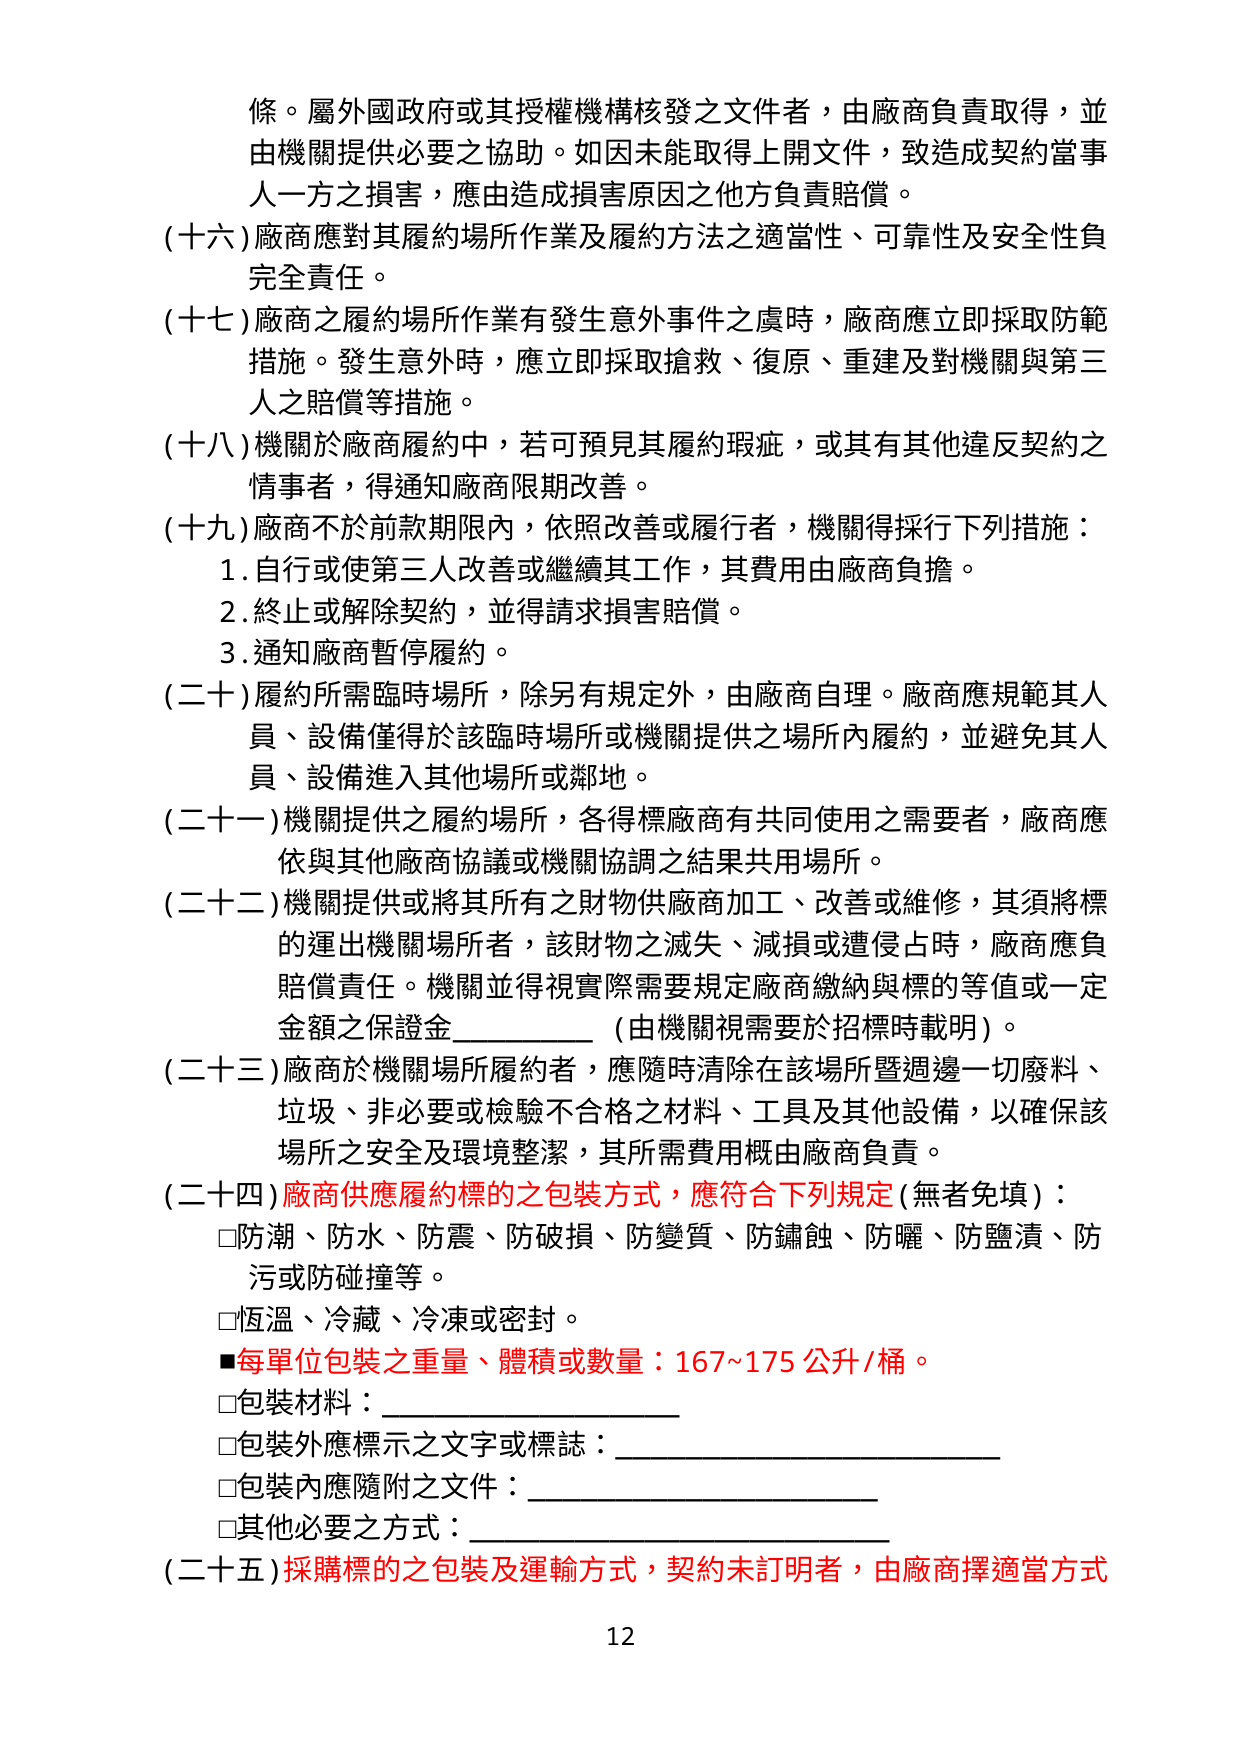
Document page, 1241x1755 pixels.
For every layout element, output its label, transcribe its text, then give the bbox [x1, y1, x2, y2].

text (二十三)廠商於機關場所履約者，應隨時清除在該場所暨週邊一切廢料、垃圾、非必要或檢驗不合格之材料、工具及其他設備，以確保該場所之安全及環境整潔，其所需費用概由廠商負責。 [159, 1047, 1110, 1172]
text ■每單位包裝之重量、體積或數量：167~175公升/桶。 [218, 1339, 1104, 1380]
text (二十一)機關提供之履約場所，各得標廠商有共同使用之需要者，廠商應依與其他廠商協議或機關協調之結果共用場所。 [159, 797, 1110, 880]
text (十七)廠商之履約場所作業有發生意外事件之虞時，廠商應立即採取防範措施。發生意外時，應立即採取搶救、復原、重建及對機關與第三人之賠償等措施。 [159, 297, 1110, 422]
text (二十)履約所需臨時場所，除另有規定外，由廠商自理。廠商應規範其人員、設備僅得於該臨時場所或機關提供之場所內履約，並避免其人員、設備進入其他場所或鄰地。 [159, 672, 1110, 797]
text (二十二)機關提供或將其所有之財物供廠商加工、改善或維修，其須將標的運出機關場所者，該財物之滅失、減損或遭侵占時，廠商應負賠償責任。機關並得視實際需要規定廠商繳納與標的等值或一定金額之保證金________ (由機關視需要於招標時載明)。 [159, 880, 1110, 1047]
text 條。屬外國政府或其授權機構核發之文件者，由廠商負責取得，並由機關提供必要之協助。如因未能取得上開文件，致造成契約當事人一方之損害，應由造成損害原因之他方負責賠償。 [159, 89, 1110, 214]
text (十六)廠商應對其履約場所作業及履約方法之適當性、可靠性及安全性負完全責任。 [159, 214, 1110, 297]
text (二十四)廠商供應履約標的之包裝方式，應符合下列規定(無者免填)： [159, 1172, 1110, 1214]
text 3.通知廠商暫停履約。 [218, 630, 1104, 672]
text (十八)機關於廠商履約中，若可預見其履約瑕疵，或其有其他違反契約之情事者，得通知廠商限期改善。 [159, 422, 1110, 505]
text □其他必要之方式：________________________ [218, 1505, 1104, 1547]
text □恆溫、冷藏、冷凍或密封。 [218, 1297, 1104, 1339]
text 2.終止或解除契約，並得請求損害賠償。 [218, 589, 1104, 630]
text □防潮、防水、防震、防破損、防變質、防鏽蝕、防曬、防鹽漬、防污或防碰撞等。 [218, 1214, 1104, 1297]
text □包裝材料：_________________ [218, 1380, 1104, 1422]
text □包裝外應標示之文字或標誌：______________________ [218, 1422, 1104, 1464]
text (二十五)採購標的之包裝及運輸方式，契約未訂明者，由廠商擇適當方式 [159, 1547, 1110, 1589]
text (十九)廠商不於前款期限內，依照改善或履行者，機關得採行下列措施： [159, 505, 1110, 547]
text □包裝內應隨附之文件：____________________ [218, 1464, 1104, 1505]
text 1.自行或使第三人改善或繼續其工作，其費用由廠商負擔。 [218, 547, 1104, 589]
